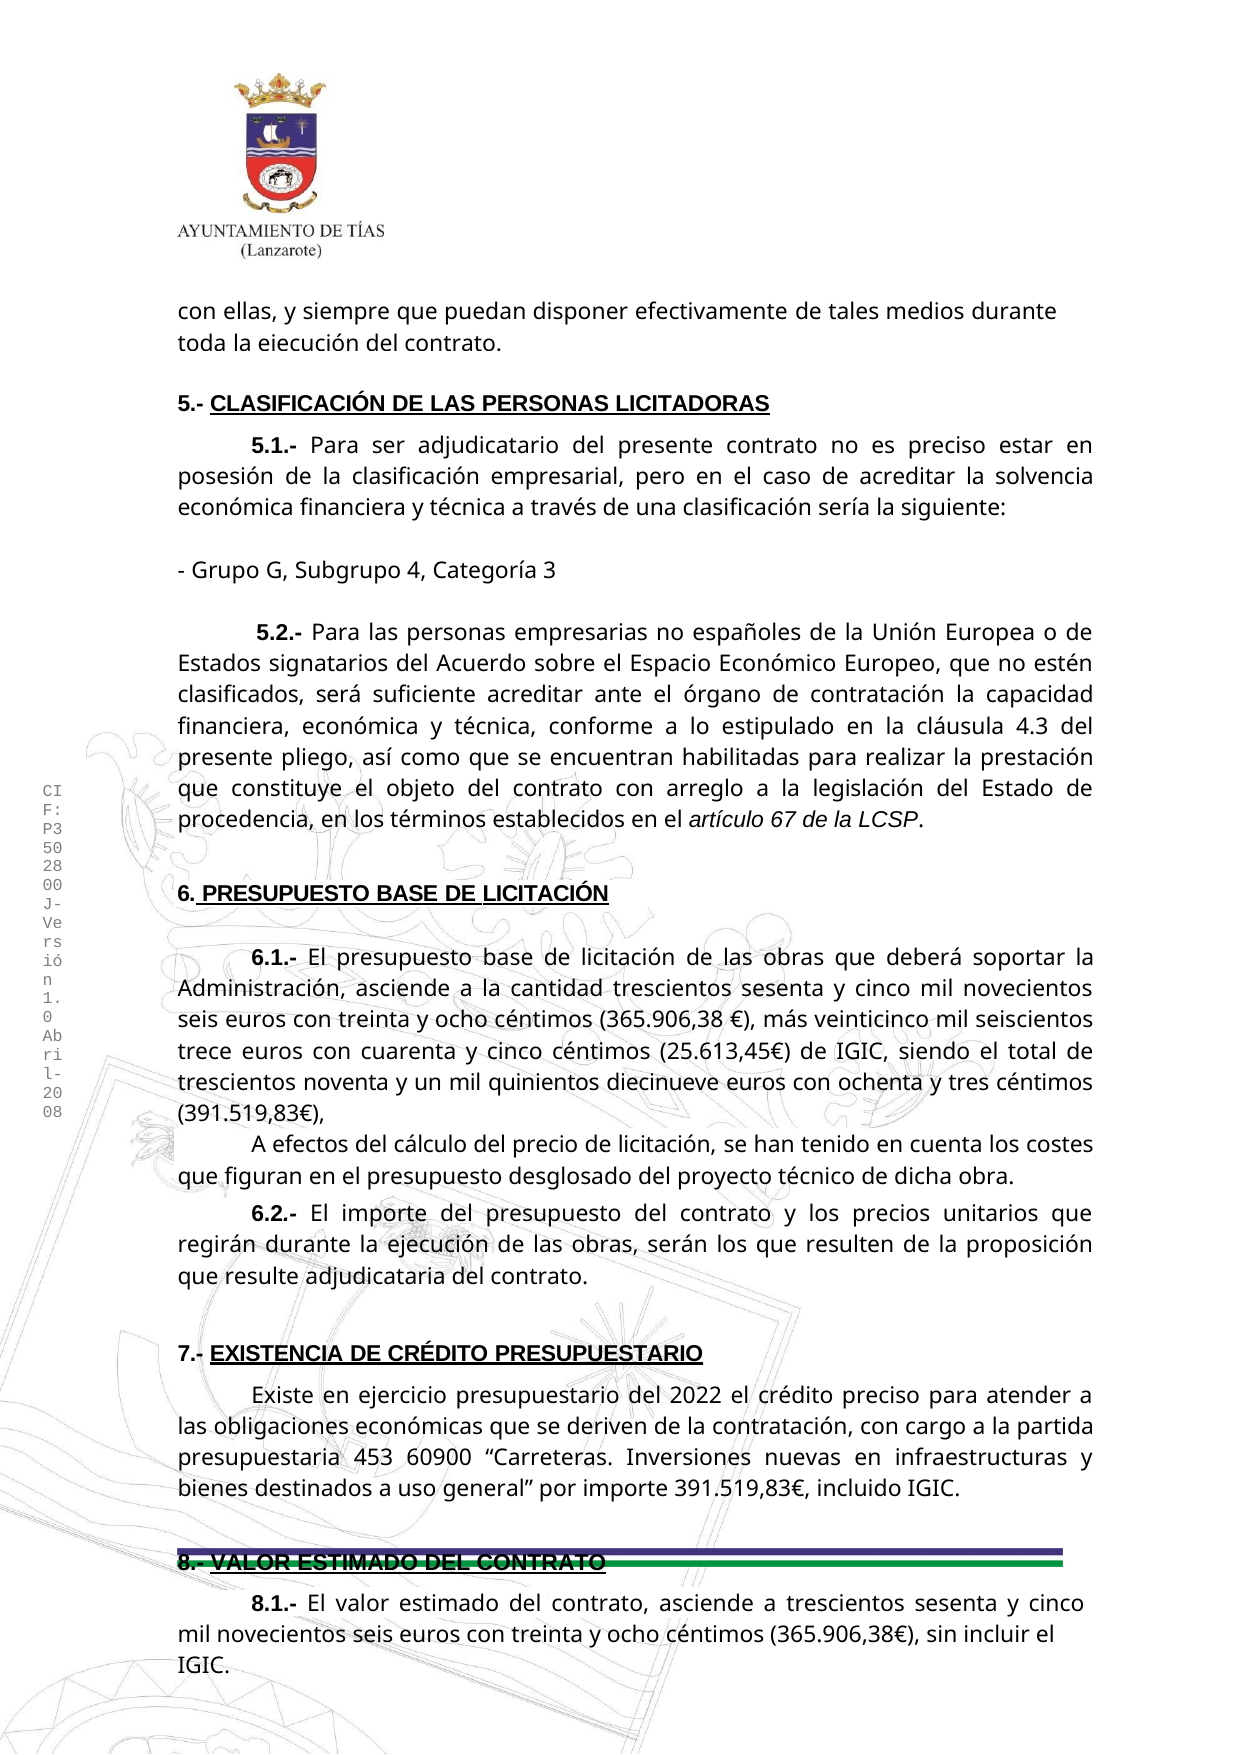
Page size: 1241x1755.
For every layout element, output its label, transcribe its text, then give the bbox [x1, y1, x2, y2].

text 8.1.- El valor estimado del contrato, asciende a trescientos sesenta y cinco mil novecientos seis euros con treinta y ocho céntimos (365.906,38€), sin incluir el IGIC. [995, 1587, 1093, 1681]
text 6.2.- El importe del presupuesto del contrato y los precios unitarios que regirán durante la ejecución de las obras, serán los que resulten de la proposición que resulte adjudicataria del contrato. [995, 1197, 1094, 1291]
subtitle 8.- VALOR ESTIMADO DEL CONTRATO [995, 1549, 1107, 1576]
list Grupo G, Subgrupo 4, Categoría 3 [177, 554, 1107, 585]
text 6.1.- El presupuesto base de licitación de las obras que deberá soportar la Administración, asciende a la cantidad trescientos sesenta y cinco mil novecientos seis euros con treinta y ocho céntimos (365.906,38 €), más veinticinco mil seiscientos trece euros con cuarenta y cinco céntimos (25.613,45€) de IGIC, siendo el total de trescientos noventa y un mil quinientos diecinueve euros con ochenta y tres céntimos (391.519,83€), [995, 941, 1094, 1128]
text CIF: P3502800J-Versión 1.0 Abril-2008 [42, 783, 63, 1122]
text 5.1.- Para ser adjudicatario del presente contrato no es preciso estar en posesión de la clasificación empresarial, pero en el caso de acreditar la solvencia económica financiera y técnica a través de una clasificación sería la siguiente: [177, 429, 1093, 522]
subtitle 5.- CLASIFICACIÓN DE LAS PERSONAS LICITADORAS [177, 390, 1107, 416]
text 5.2.- Para las personas empresarias no españoles de la Unión Europea o de Estados signatarios del Acuerdo sobre el Espacio Económico Europeo, que no estén clasificados, será suficiente acreditar ante el órgano de contratación la capacidad financiera, económica y técnica, conforme a lo estipulado en la cláusula 4.3 del presente pliego, así como que se encuentran habilitadas para realizar la prestación que constituye el objeto del contrato con arreglo a la legislación del Estado de procedencia, en los términos establecidos en el artículo 67 de la LCSP. [177, 616, 1094, 835]
text Existe en ejercicio presupuestario del 2022 el crédito preciso para atender a las obligaciones económicas que se deriven de la contratación, con cargo a la partida presupuestaria 453 60900 “Carreteras. Inversiones nuevas en infraestructuras y bienes destinados a uso general” por importe 391.519,83€, incluido IGIC. [995, 1379, 1094, 1504]
subtitle 7.- EXISTENCIA DE CRÉDITO PRESUPUESTARIO [995, 1339, 1107, 1366]
